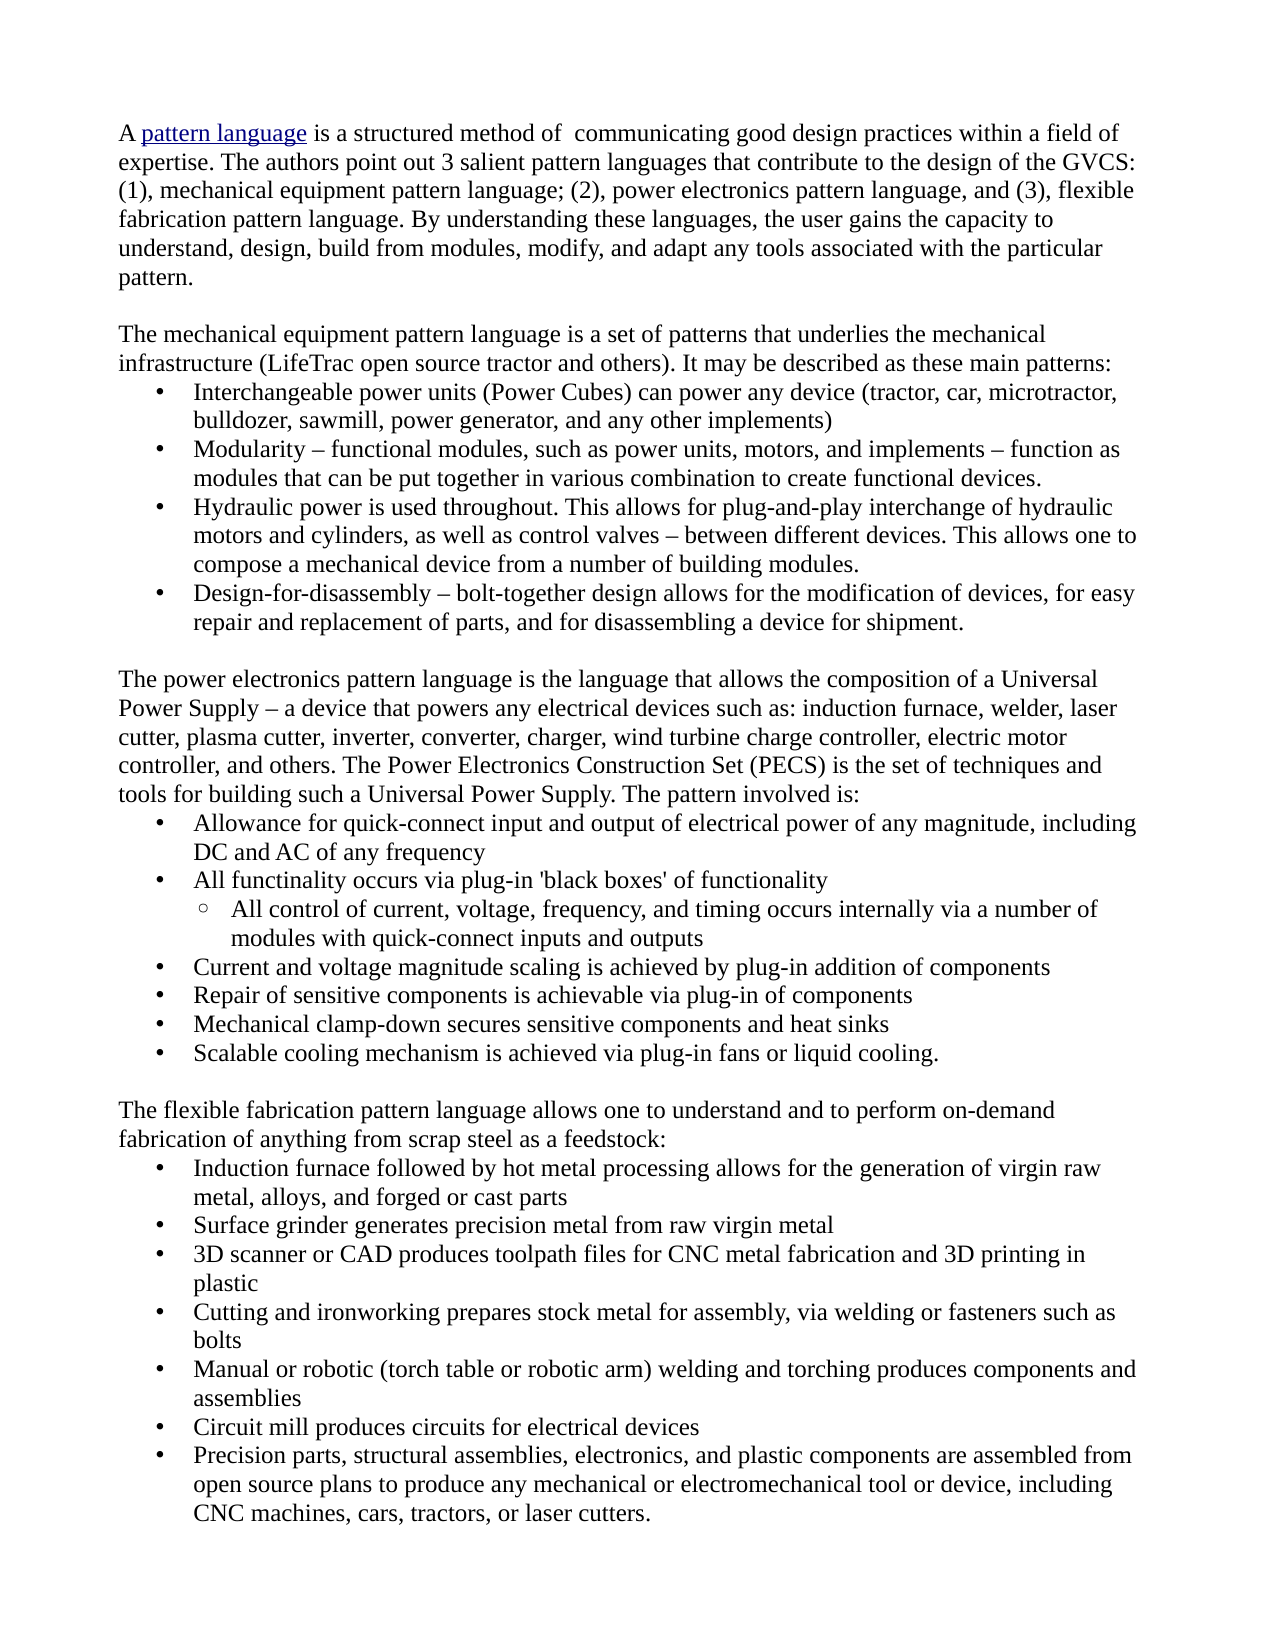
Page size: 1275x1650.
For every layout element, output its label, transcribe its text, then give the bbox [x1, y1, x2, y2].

list Allowance for quick-connect input and output of electrical power of any magnitude, including DC and AC of any frequency [156, 808, 1157, 866]
list Mechanical clamp-down secures sensitive components and heat sinks [156, 1009, 1157, 1038]
list All control of current, voltage, frequency, and timing occurs internally via a number of modules with quick-connect inputs and outputs [193, 894, 1157, 952]
list Hydraulic power is used throughout. This allows for plug-and-play interchange of hydraulic motors and cylinders, as well as control valves – between different devices. This allows one to compose a mechanical device from a number of building modules. [156, 492, 1157, 578]
list All functinality occurs via plug-in 'black boxes' of functionality [156, 866, 1157, 894]
list Current and voltage magnitude scaling is achieved by plug-in addition of components [156, 952, 1157, 981]
list Repair of sensitive components is achievable via plug-in of components [156, 981, 1157, 1009]
list Cutting and ironworking prepares stock metal for assembly, via welding or fasteners such as bolts [156, 1297, 1157, 1354]
list Precision parts, structural assemblies, electronics, and plastic components are assembled from open source plans to produce any mechanical or electromechanical tool or device, including CNC machines, cars, tractors, or laser cutters. [156, 1441, 1157, 1527]
list Circuit mill produces circuits for electrical devices [156, 1412, 1157, 1441]
list Interchangeable power units (Power Cubes) can power any device (tractor, car, microtractor, bulldozer, sawmill, power generator, and any other implements) [156, 377, 1157, 434]
text The power electronics pattern language is the language that allows the composition of a Universal Power Supply – a device that powers any electrical devices such as: induction furnace, welder, laser cutter, plasma cutter, inverter, converter, charger, wind turbine charge controller, electric motor controller, and others. The Power Electronics Construction Set (PECS) is the set of techniques and tools for building such a Universal Power Supply. The pattern involved is: [118, 664, 1157, 808]
list Scalable cooling mechanism is achieved via plug-in fans or liquid cooling. [156, 1038, 1157, 1067]
list Design-for-disassembly – bolt-together design allows for the modification of devices, for easy repair and replacement of parts, and for disassembling a device for shipment. [156, 578, 1157, 636]
text The flexible fabrication pattern language allows one to understand and to perform on-demand fabrication of anything from scrap steel as a feedstock: [118, 1096, 1157, 1153]
text The mechanical equipment pattern language is a set of patterns that underlies the mechanical infrastructure (LifeTrac open source tractor and others). It may be described as these main patterns: [118, 319, 1157, 377]
list Surface grinder generates precision metal from raw virgin metal [156, 1211, 1157, 1239]
list Induction furnace followed by hot metal processing allows for the generation of virgin raw metal, alloys, and forged or cast parts [156, 1153, 1157, 1211]
text A pattern language is a structured method of communicating good design practices within a field of expertise. The authors point out 3 salient pattern languages that contribute to the design of the GVCS: (1), mechanical equipment pattern language; (2), power electronics pattern language, and (3), flexible fabrication pattern language. By understanding these languages, the user gains the capacity to understand, design, build from modules, modify, and adapt any tools associated with the particular pattern. [118, 118, 1157, 291]
list Modularity – functional modules, such as power units, motors, and implements – function as modules that can be put together in various combination to create functional devices. [156, 434, 1157, 492]
list Manual or robotic (torch table or robotic arm) welding and torching produces components and assemblies [156, 1354, 1157, 1412]
list 3D scanner or CAD produces toolpath files for CNC metal fabrication and 3D printing in plastic [156, 1239, 1157, 1297]
